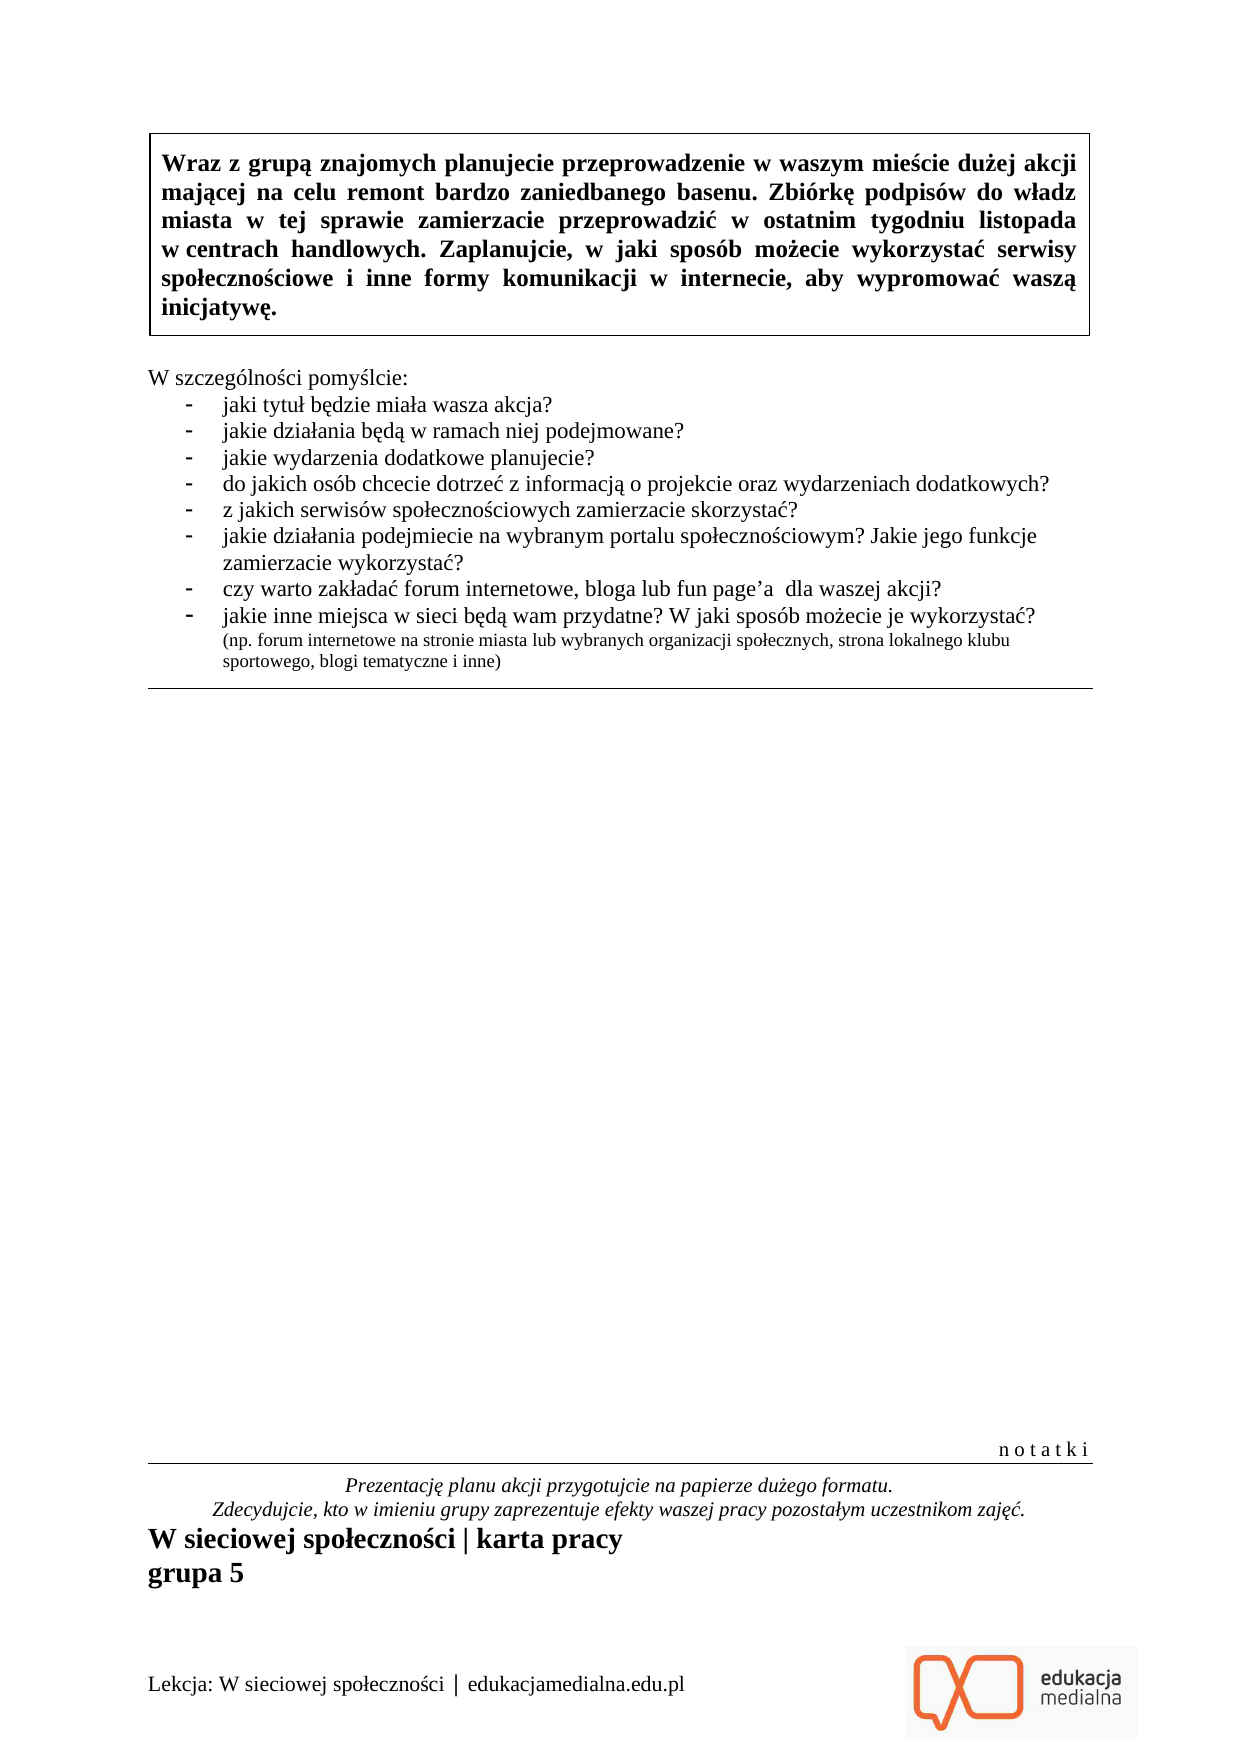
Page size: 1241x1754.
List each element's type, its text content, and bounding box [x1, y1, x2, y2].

list jakie wydarzenia dodatkowe planujecie? [185, 443, 1093, 470]
text Prezentację planu akcji przygotujcie na papierze dużego formatu. [148, 1473, 1093, 1497]
text Zdecydujcie, kto w imieniu grupy zaprezentuje efekty waszej pracy pozostałym uczestnikom zajęć. [148, 1497, 1093, 1521]
text W sieciowej społeczności | karta pracy [148, 1521, 1093, 1555]
list do jakich osób chcecie dotrzeć z informacją o projekcie oraz wydarzeniach dodatkowych? [185, 470, 1093, 496]
list jakie działania będą w ramach niej podejmowane? [185, 417, 1093, 443]
list jakie inne miejsca w sieci będą wam przydatne? W jaki sposób możecie je wykorzystać? (np. forum internetowe na stronie miasta lub wybranych organizacji społecznych, strona lokalnego klubu sportowego, blogi tematyczne i inne) [185, 602, 1093, 672]
list jaki tytuł będzie miała wasza akcja? [185, 391, 1093, 417]
text grupa 5 [148, 1555, 1093, 1588]
table_header Wraz z grupą znajomych planujecie przeprowadzenie w waszym mieście dużej akcji mającej na celu remont bardzo zaniedbanego basenu. Zbiórkę podpisów do władz miasta w tej sprawie zamierzacie przeprowadzić w ostatnim tygodniu listopada w centrach handlowych. Zaplanujcie, w jaki sposób możecie wykorzystać serwisy społecznościowe i inne formy komunikacji w internecie, aby wypromować waszą inicjatywę. [151, 134, 1089, 335]
list czy warto zakładać forum internetowe, bloga lub fun page’a dla waszej akcji? [185, 575, 1093, 602]
text n o t a t k i [148, 1437, 1093, 1463]
list z jakich serwisów społecznościowych zamierzacie skorzystać? [185, 496, 1093, 523]
list jakie działania podejmiecie na wybranym portalu społecznościowym? Jakie jego funkcje zamierzacie wykorzystać? [185, 523, 1093, 575]
text W szczególności pomyślcie: [148, 364, 1093, 391]
picture [905, 1646, 1138, 1739]
